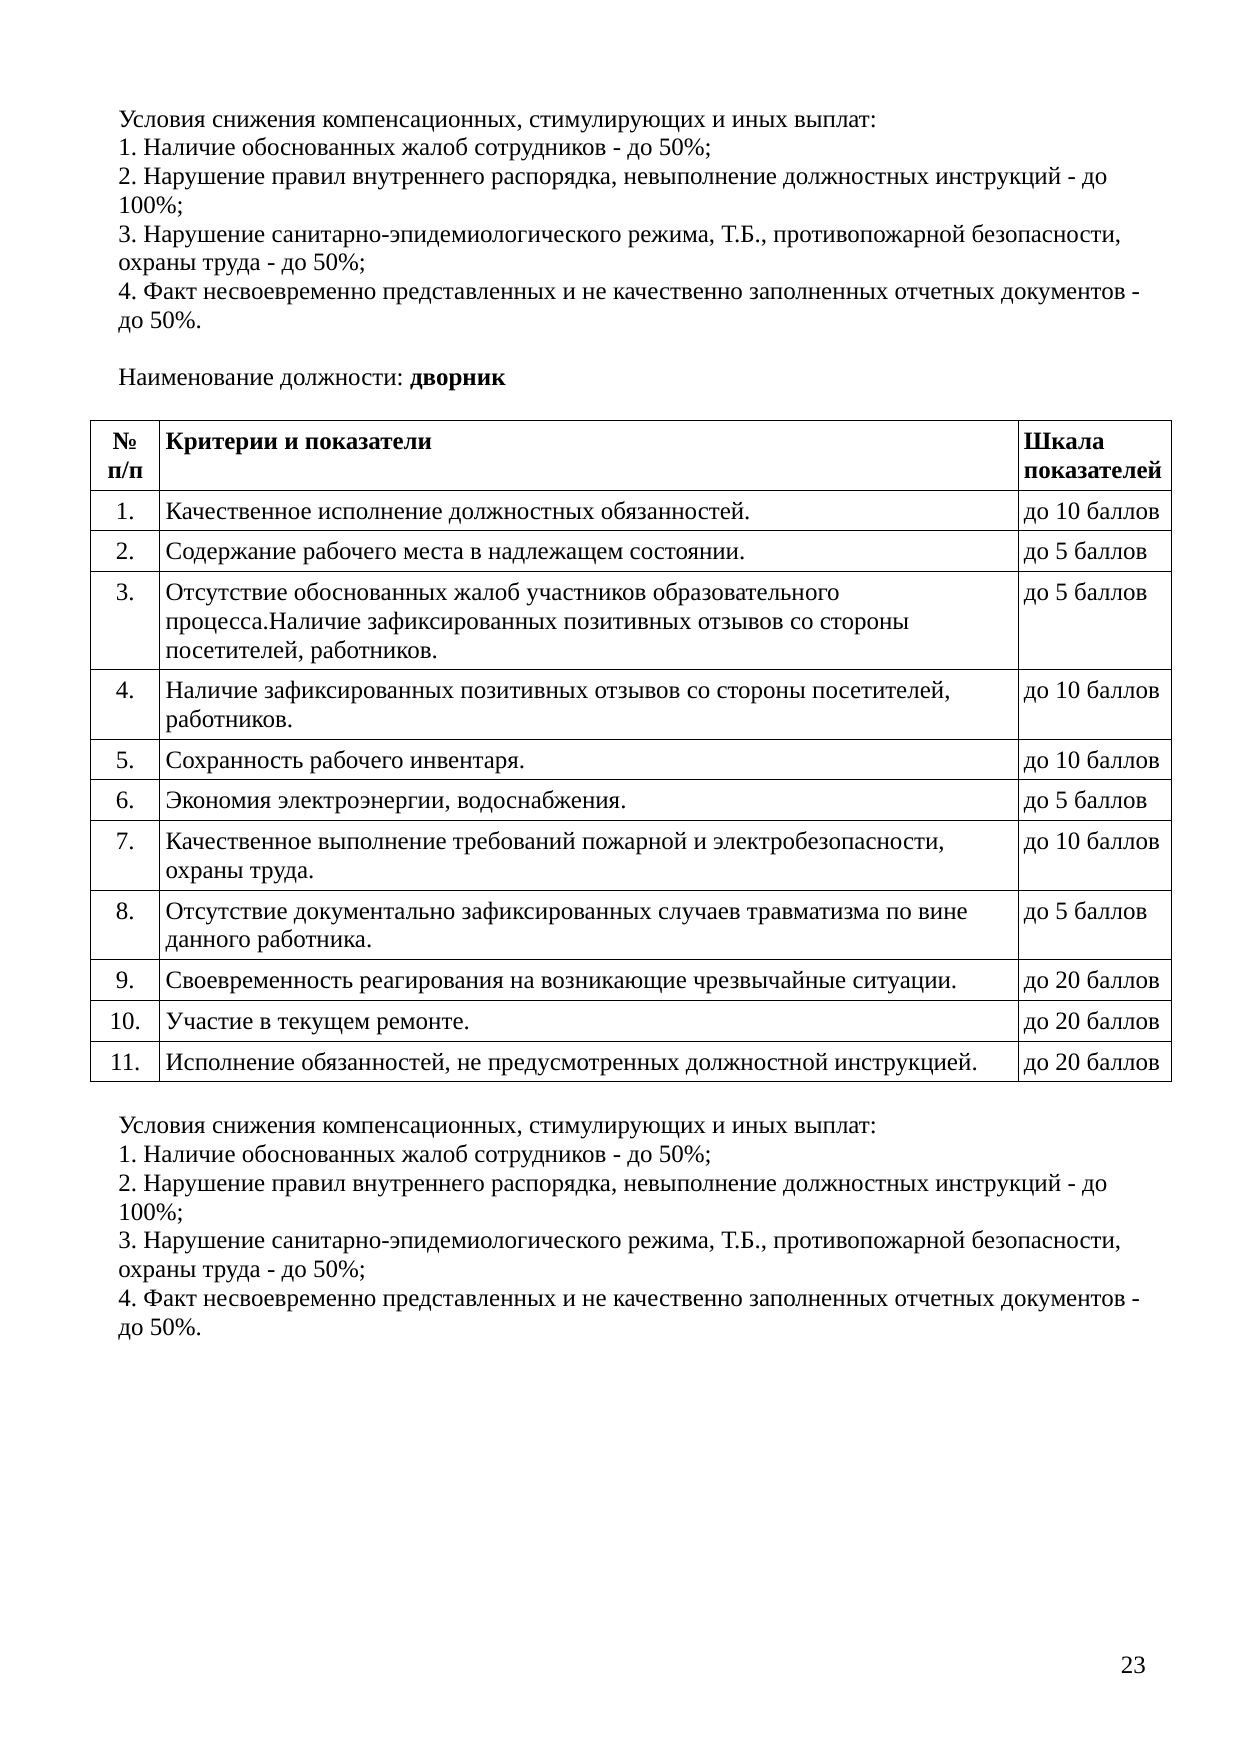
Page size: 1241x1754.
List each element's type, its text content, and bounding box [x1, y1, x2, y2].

table_header Критерии и показатели [160, 421, 1018, 489]
text 3. Нарушение санитарно-эпидемиологического режима, Т.Б., противопожарной безопасности, охраны труда - до 50%; [118, 219, 1146, 276]
text 3. Нарушение санитарно-эпидемиологического режима, Т.Б., противопожарной безопасности, охраны труда - до 50%; [118, 1226, 1146, 1283]
table_cell до 10 баллов [1019, 740, 1171, 779]
table_cell 7. [91, 821, 159, 889]
table_cell 11. [91, 1042, 159, 1081]
table_cell до 10 баллов [1019, 821, 1171, 889]
table_cell Отсутствие документально зафиксированных случаев травматизма по вине данного работника. [160, 891, 1018, 959]
text 4. Факт несвоевременно представленных и не качественно заполненных отчетных документов - до 50%. [118, 1283, 1146, 1341]
table_cell 5. [91, 740, 159, 779]
table_cell 9. [91, 960, 159, 1000]
table_cell Участие в текущем ремонте. [160, 1001, 1018, 1041]
table_cell до 5 баллов [1019, 780, 1171, 820]
table_cell до 20 баллов [1019, 1001, 1171, 1041]
table_cell 4. [91, 670, 159, 739]
table_cell Отсутствие обоснованных жалоб участников образовательного процесса.Наличие зафиксированных позитивных отзывов со стороны посетителей, работников. [160, 572, 1018, 669]
text 1. Наличие обоснованных жалоб сотрудников - до 50%; [118, 1139, 1146, 1168]
table_cell до 20 баллов [1019, 960, 1171, 1000]
table_cell до 5 баллов [1019, 891, 1171, 959]
table_cell 10. [91, 1001, 159, 1041]
text Условия снижения компенсационных, стимулирующих и иных выплат: [118, 1111, 1146, 1139]
table_cell Исполнение обязанностей, не предусмотренных должностной инструкцией. [160, 1042, 1018, 1081]
table_cell до 5 баллов [1019, 531, 1171, 571]
table_cell 2. [91, 531, 159, 571]
text 1. Наличие обоснованных жалоб сотрудников - до 50%; [118, 132, 1146, 161]
table_cell Экономия электроэнергии, водоснабжения. [160, 780, 1018, 820]
text 4. Факт несвоевременно представленных и не качественно заполненных отчетных документов - до 50%. [118, 276, 1146, 334]
table_cell Наличие зафиксированных позитивных отзывов со стороны посетителей, работников. [160, 670, 1018, 739]
text Условия снижения компенсационных, стимулирующих и иных выплат: [118, 104, 1146, 132]
table_cell 8. [91, 891, 159, 959]
table_cell до 10 баллов [1019, 491, 1171, 530]
table_cell Качественное выполнение требований пожарной и электробезопасности, охраны труда. [160, 821, 1018, 889]
text Наименование должности: дворник [118, 362, 1146, 391]
table_cell до 20 баллов [1019, 1042, 1171, 1081]
table_cell 6. [91, 780, 159, 820]
table_cell Сохранность рабочего инвентаря. [160, 740, 1018, 779]
table_cell 3. [91, 572, 159, 669]
table_header Шкала показателей [1019, 421, 1171, 489]
table_cell Качественное исполнение должностных обязанностей. [160, 491, 1018, 530]
table_cell Своевременность реагирования на возникающие чрезвычайные ситуации. [160, 960, 1018, 1000]
text 2. Нарушение правил внутреннего распорядка, невыполнение должностных инструкций - до 100%; [118, 1168, 1146, 1226]
table_cell до 5 баллов [1019, 572, 1171, 669]
table_header № п/п [91, 421, 159, 489]
table_cell до 10 баллов [1019, 670, 1171, 739]
table_cell Содержание рабочего места в надлежащем состоянии. [160, 531, 1018, 571]
table_cell 1. [91, 491, 159, 530]
text 2. Нарушение правил внутреннего распорядка, невыполнение должностных инструкций - до 100%; [118, 161, 1146, 219]
